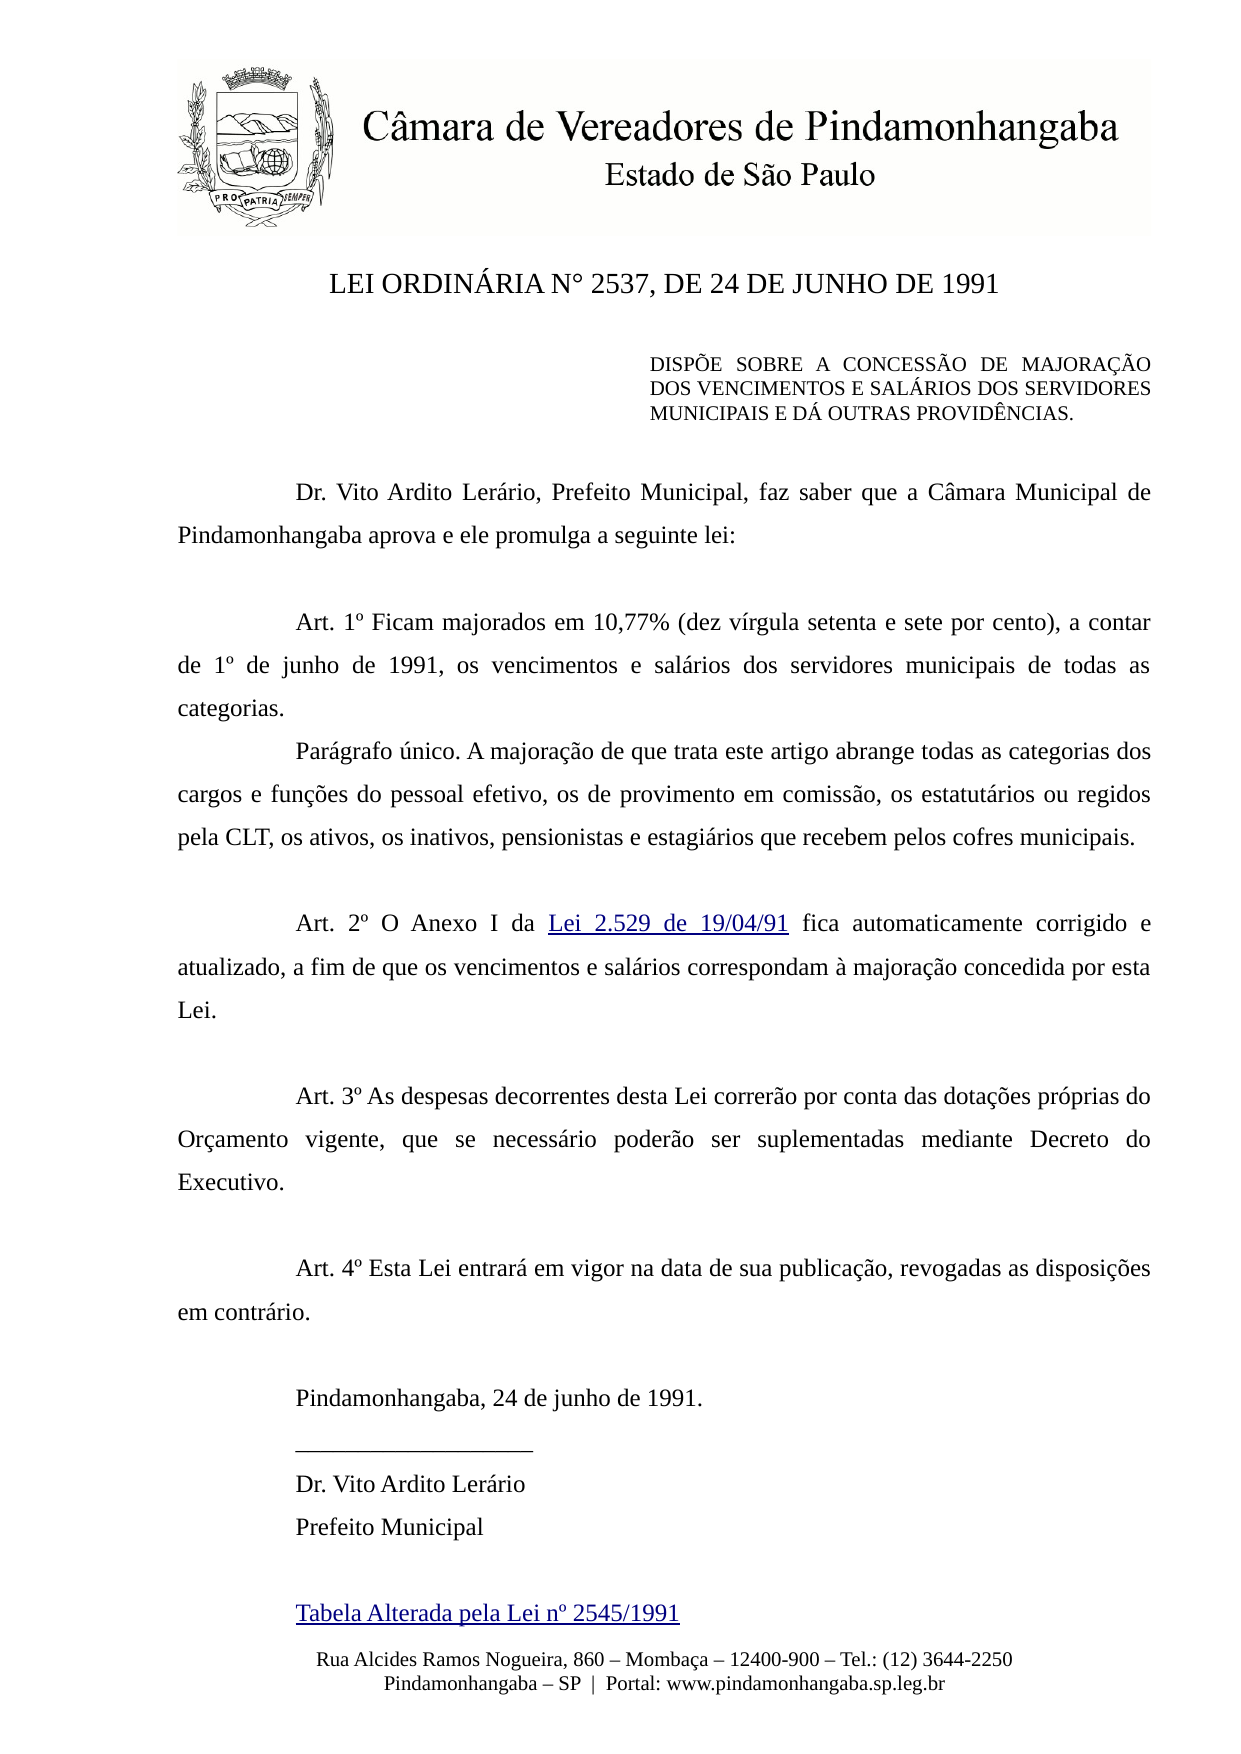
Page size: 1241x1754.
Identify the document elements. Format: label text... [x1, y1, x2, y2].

text Art. 1º Ficam majorados em 10,77% (dez vírgula setenta e sete por cento), a contar de 1º de junho de 1991, os vencimentos e salários dos servidores municipais de todas as categorias. [177, 607, 1152, 722]
text Dr. Vito Ardito Lerário [177, 1469, 1152, 1498]
text Parágrafo único. A majoração de que trata este artigo abrange todas as categorias dos cargos e funções do pessoal efetivo, os de provimento em comissão, os estatutários ou regidos pela CLT, os ativos, os inativos, pensionistas e estagiários que recebem pelos cofres municipais. [177, 736, 1152, 851]
text Pindamonhangaba, 24 de junho de 1991. [177, 1383, 1152, 1412]
text Art. 3º As despesas decorrentes desta Lei correrão por conta das dotações próprias do Orçamento vigente, que se necessário poderão ser suplementadas mediante Decreto do Executivo. [177, 1081, 1152, 1196]
text DISPÕE SOBRE A CONCESSÃO DE MAJORAÇÃO DOS VENCIMENTOS E SALÁRIOS DOS SERVIDORES MUNICIPAIS E DÁ OUTRAS PROVIDÊNCIAS. [649, 352, 1152, 424]
text Tabela Alterada pela Lei nº 2545/1991 [177, 1598, 1152, 1627]
text Art. 4º Esta Lei entrará em vigor na data de sua publicação, revogadas as disposições em contrário. [177, 1253, 1152, 1325]
text Dr. Vito Ardito Lerário, Prefeito Municipal, faz saber que a Câmara Municipal de Pindamonhangaba aprova e ele promulga a seguinte lei: [177, 477, 1152, 549]
text Prefeito Municipal [177, 1512, 1152, 1541]
picture [177, 59, 1152, 236]
text ___________________ [177, 1426, 1152, 1455]
text Art. 2º O Anexo I da Lei 2.529 de 19/04/91 fica automaticamente corrigido e atualizado, a fim de que os vencimentos e salários correspondam à majoração concedida por esta Lei. [177, 908, 1152, 1023]
text LEI ORDINÁRIA N° 2537, de 24 de junho de 1991 [177, 266, 1152, 299]
